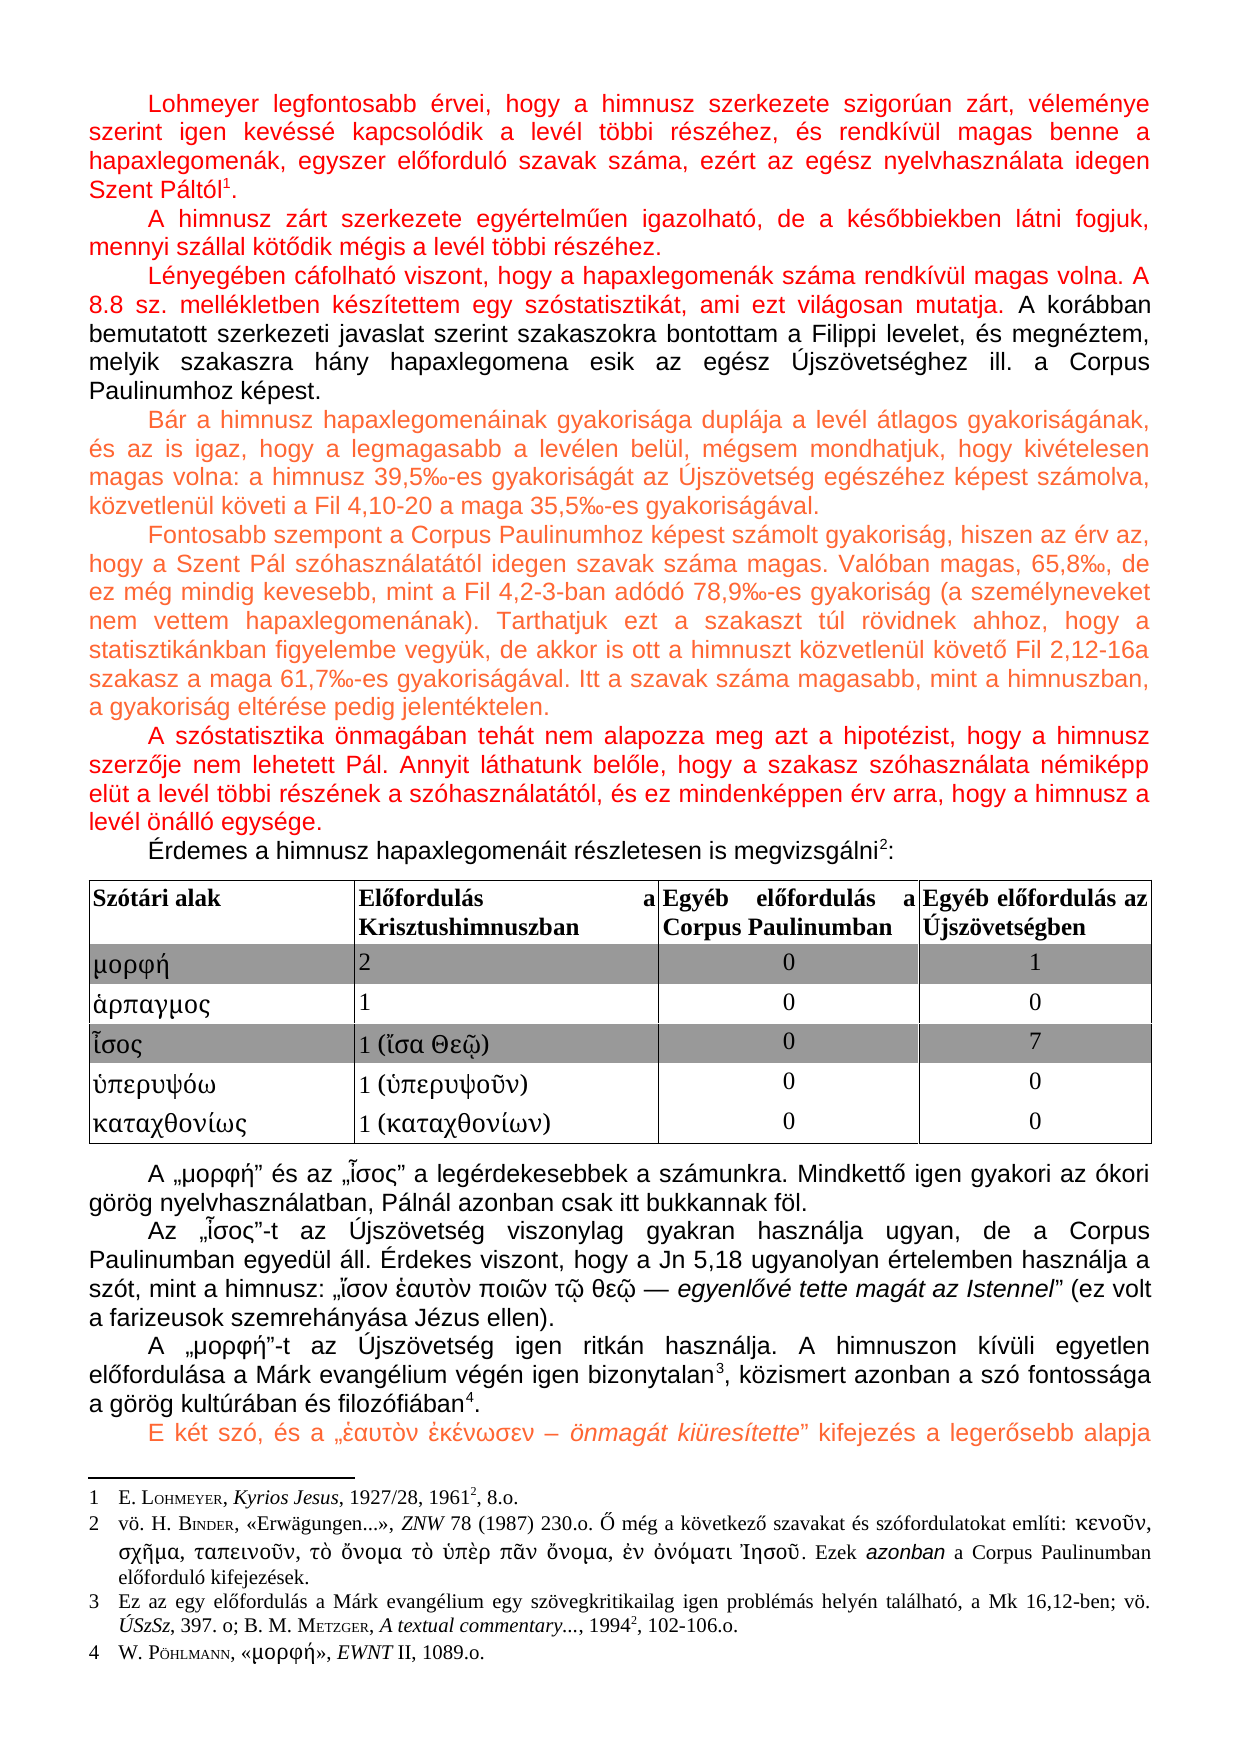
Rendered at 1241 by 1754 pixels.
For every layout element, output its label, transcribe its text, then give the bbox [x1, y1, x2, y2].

text Érdemes a himnusz hapaxlegomenáit részletesen is megvizsgálni: [88, 836, 1152, 865]
text E. Lohmeyer, Kyrios Jesus, 1927/28, 19612, 8.o. [88, 1484, 1152, 1508]
table_header Egyéb előfordulás az Újszövetségben [920, 881, 1151, 944]
text A szóstatisztika önmagában tehát nem alapozza meg azt a hipotézist, hogy a himnusz szerzője nem lehetett Pál. Annyit láthatunk belőle, hogy a szakasz szóhasználata némiképp elüt a levél többi részének a szóhasználatától, és ez mindenképpen érv arra, hogy a himnusz a levél önálló egysége. [88, 721, 1152, 836]
text E két szó, és a „ἑαυτὸν ἐκένωσεν – önmagát kiüresítette” kifejezés a legerősebb alapja [88, 1417, 1152, 1446]
text W. Pöhlmann, «μορφή», EWNT II, 1089.o. [88, 1637, 1152, 1665]
table_cell 0 [659, 1024, 918, 1063]
text Ez az egy előfordulás a Márk evangélium egy szövegkritikailag igen problémás helyén található, a Mk 16,12-ben; vö. ÚSzSz, 397. o; B. M. Metzger, A textual commentary..., 19942, 102-106.o. [88, 1589, 1152, 1637]
table_cell 2 [355, 944, 658, 984]
text Az „ἶσος”‑t az Újszövetség viszonylag gyakran használja ugyan, de a Corpus Paulinumban egyedül áll. Érdekes viszont, hogy a Jn 5,18 ugyanolyan értelemben használja a szót, mint a himnusz: „ἴσον ἑαυτὸν ποιῶν τῷ θεῷ — egyenlővé tette magát az Istennel” (ez volt a farizeusok szemrehányása Jézus ellen). [88, 1216, 1152, 1331]
table_header Előfordulás a Krisztushimnuszban [355, 881, 658, 944]
text Bár a himnusz hapaxlegomenáinak gyakorisága duplája a levél átlagos gyakoriságának, és az is igaz, hogy a legmagasabb a levélen belül, mégsem mondhatjuk, hogy kivételesen magas volna: a himnusz 39,5‰-es gyakoriságát az Újszövetség egészéhez képest számolva, közvetlenül követi a Fil 4,10-20 a maga 35,5‰-es gyakoriságával. [88, 405, 1152, 520]
table_cell 7 [920, 1024, 1151, 1063]
table_cell 1 [920, 944, 1151, 984]
text Fontosabb szempont a Corpus Paulinumhoz képest számolt gyakoriság, hiszen az érv az, hogy a Szent Pál szóhasználatától idegen szavak száma magas. Valóban magas, 65,8‰, de ez még mindig kevesebb, mint a Fil 4,2-3-ban adódó 78,9‰-es gyakoriság (a személyneveket nem vettem hapaxlegomenának). Tarthatjuk ezt a szakaszt túl rövidnek ahhoz, hogy a statisztikánkban figyelembe vegyük, de akkor is ott a himnuszt közvetlenül követő Fil 2,12-16a szakasz a maga 61,7‰-es gyakoriságával. Itt a szavak száma magasabb, mint a himnuszban, a gyakoriság eltérése pedig jelentéktelen. [88, 520, 1152, 721]
text A „μορφή” és az „ἶσος” a legérdekesebbek a számunkra. Mindkettő igen gyakori az ókori görög nyelvhasználatban, Pálnál azonban csak itt bukkannak föl. [88, 1159, 1152, 1216]
table_cell 0 [659, 944, 918, 984]
text vö. H. Binder, «Erwägungen...», ZNW 78 (1987) 230.o. Ő még a következő szavakat és szófordulatokat említi: κενοῦν, σχῆμα, ταπεινοῦν, τὸ ὄνομα τὸ ὑπὲρ πᾶν ὄνομα, ἐν ὀνόματι Ἰησοῦ. Ezek azonban a Corpus Paulinumban előforduló kifejezések. [88, 1508, 1152, 1589]
table_cell 0 [920, 1103, 1151, 1143]
table_cell 0 [920, 984, 1151, 1023]
table_cell μορφή [90, 944, 354, 984]
table_cell ἁρπαγμος [90, 984, 354, 1023]
text Lohmeyer legfontosabb érvei, hogy a himnusz szerkezete szigorúan zárt, véleménye szerint igen kevéssé kapcsolódik a levél többi részéhez, és rendkívül magas benne a hapaxlegomenák, egyszer előforduló szavak száma, ezért az egész nyelvhasználata idegen Szent Páltól. [88, 88, 1152, 203]
text A „μορφή”‑t az Újszövetség igen ritkán használja. A himnuszon kívüli egyetlen előfordulása a Márk evangélium végén igen bizonytalan, közismert azonban a szó fontossága a görög kultúrában és filozófiában. [88, 1331, 1152, 1417]
text Lényegében cáfolható viszont, hogy a hapaxlegomenák száma rendkívül magas volna. A 8.8 sz. mellékletben készítettem egy szóstatisztikát, ami ezt világosan mutatja. A korábban bemutatott szerkezeti javaslat szerint szakaszokra bontottam a Filippi levelet, és megnéztem, melyik szakaszra hány hapaxlegomena esik az egész Újszövetséghez ill. a Corpus Paulinumhoz képest. [88, 261, 1152, 405]
table_cell 1 [355, 984, 658, 1023]
table_header Egyéb előfordulás a Corpus Paulinumban [659, 881, 918, 944]
text A himnusz zárt szerkezete egyértelműen igazolható, de a későbbiekben látni fogjuk, mennyi szállal kötődik mégis a levél többi részéhez. [88, 203, 1152, 261]
table_cell 1 (καταχθονίων) [355, 1103, 658, 1143]
table_cell καταχθονίως [90, 1103, 354, 1143]
table_cell ἶσος [90, 1024, 354, 1063]
table_cell 0 [659, 984, 918, 1023]
table_cell 0 [659, 1063, 918, 1103]
table_cell ὑπερυψόω [90, 1063, 354, 1103]
table_cell 0 [920, 1063, 1151, 1103]
table_cell 1 (ἴσα Θεῷ) [355, 1024, 658, 1063]
table_header Szótári alak [90, 881, 354, 944]
table_cell 1 (ὑπερυψοῦν) [355, 1063, 658, 1103]
table_cell 0 [659, 1103, 918, 1143]
